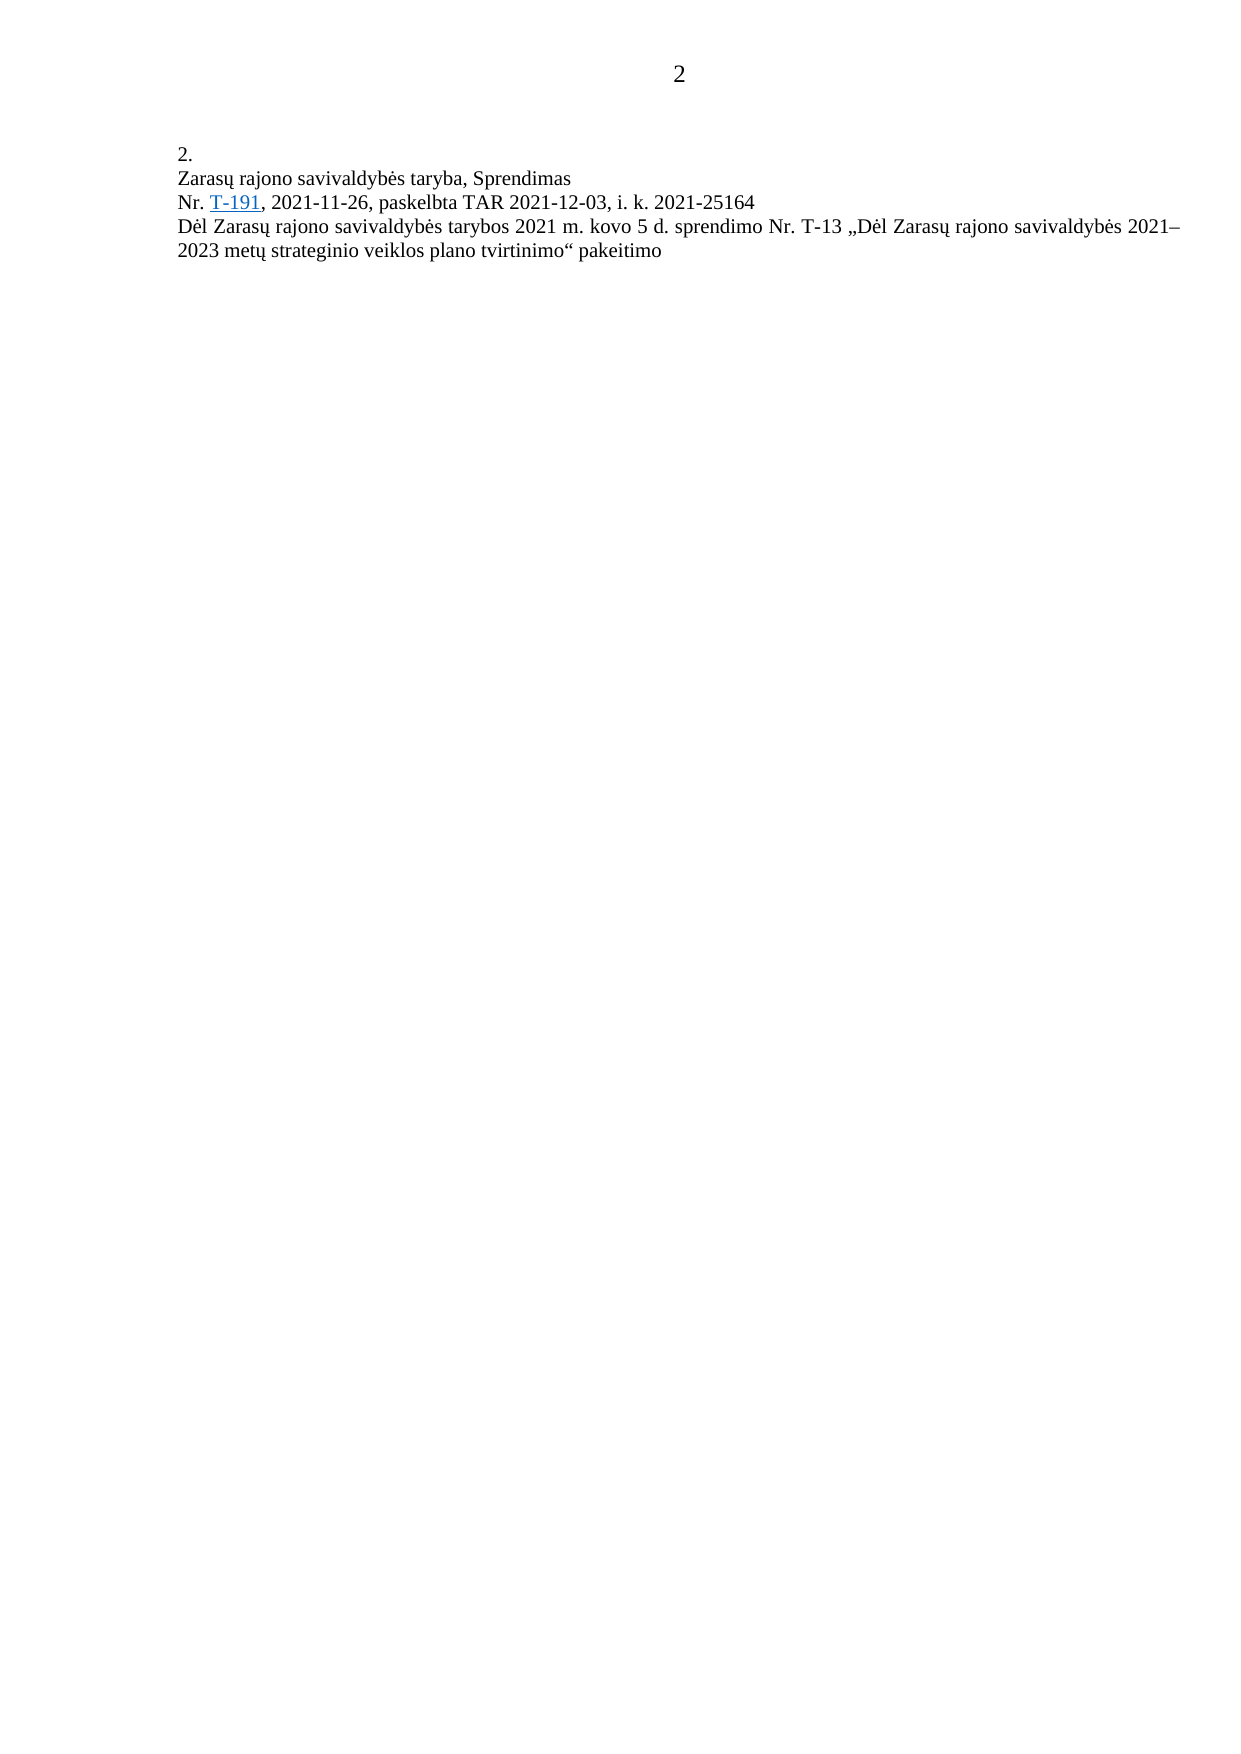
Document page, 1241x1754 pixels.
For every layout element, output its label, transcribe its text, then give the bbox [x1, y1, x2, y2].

text Zarasų rajono savivaldybės taryba, Sprendimas [177, 166, 1181, 190]
text Dėl Zarasų rajono savivaldybės tarybos 2021 m. kovo 5 d. sprendimo Nr. T-13 „Dėl Zarasų rajono savivaldybės 2021–2023 metų strateginio veiklos plano tvirtinimo“ pakeitimo [177, 214, 1181, 262]
text 2. [177, 142, 1181, 166]
text Nr. T-191, 2021-11-26, paskelbta TAR 2021-12-03, i. k. 2021-25164 [177, 190, 1181, 214]
